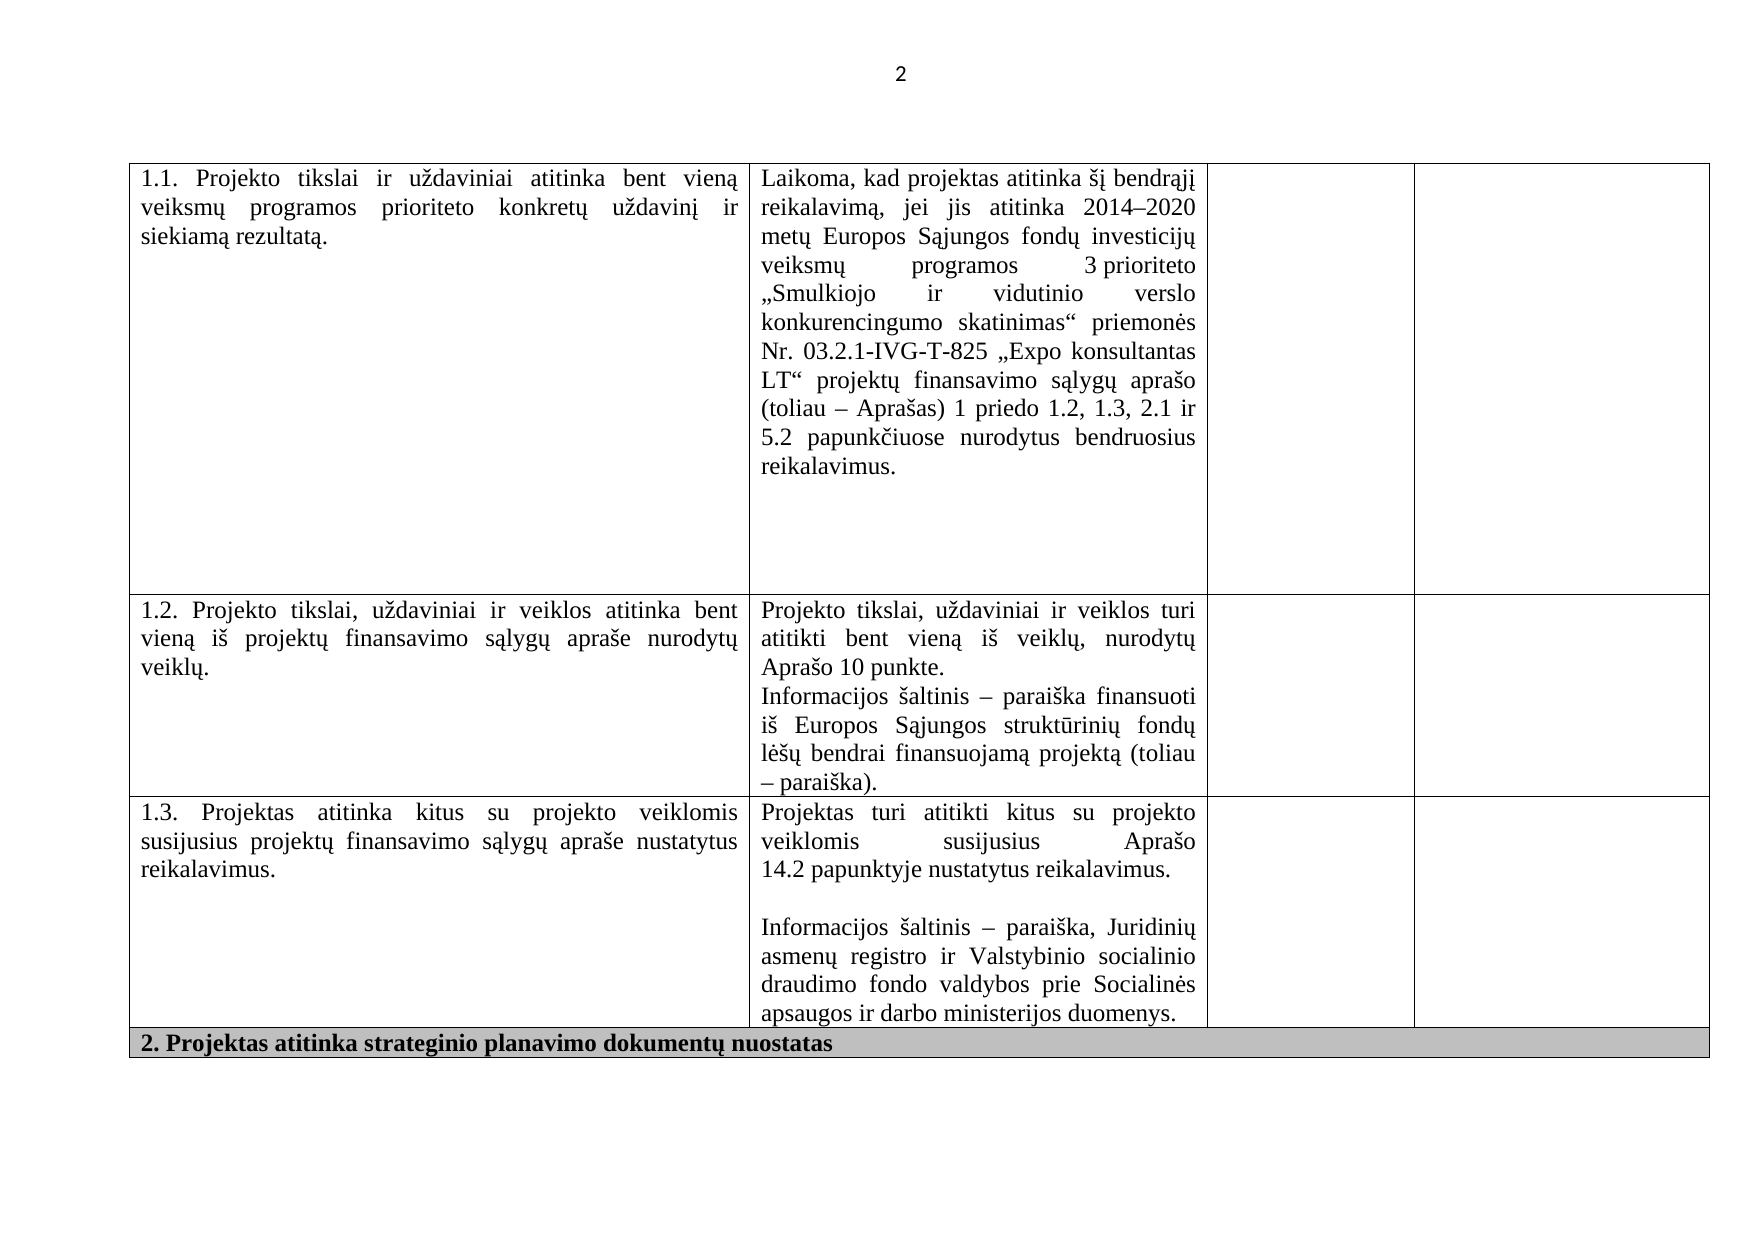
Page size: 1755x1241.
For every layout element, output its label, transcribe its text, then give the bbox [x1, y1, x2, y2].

table_cell [1415, 164, 1709, 594]
table_cell [1415, 595, 1709, 796]
table_cell Projektas turi atitikti kitus su projekto veiklomis susijusius Aprašo 14.2 papunktyje nustatytus reikalavimus. Informacijos šaltinis – paraiška, Juridinių asmenų registro ir Valstybinio socialinio draudimo fondo valdybos prie Socialinės apsaugos ir darbo ministerijos duomenys. [750, 797, 1207, 1027]
table_cell Laikoma, kad projektas atitinka šį bendrąjį reikalavimą, jei jis atitinka 2014–2020 metų Europos Sąjungos fondų investicijų veiksmų programos 3 prioriteto „Smulkiojo ir vidutinio verslo konkurencingumo skatinimas“ priemonės Nr. 03.2.1-IVG-T-825 „Expo konsultantas LT“ projektų finansavimo sąlygų aprašo (toliau – Aprašas) 1 priedo 1.2, 1.3, 2.1 ir 5.2 papunkčiuose nurodytus bendruosius reikalavimus. [750, 164, 1207, 594]
table_cell 1.3. Projektas atitinka kitus su projekto veiklomis susijusius projektų finansavimo sąlygų apraše nustatytus reikalavimus. [130, 797, 749, 1027]
table_cell Projekto tikslai, uždaviniai ir veiklos turi atitikti bent vieną iš veiklų, nurodytų Aprašo 10 punkte. Informacijos šaltinis – paraiška finansuoti iš Europos Sąjungos struktūrinių fondų lėšų bendrai finansuojamą projektą (toliau – paraiška). [750, 595, 1207, 796]
table_cell [1208, 797, 1414, 1027]
table_cell 1.2. Projekto tikslai, uždaviniai ir veiklos atitinka bent vieną iš projektų finansavimo sąlygų apraše nurodytų veiklų. [130, 595, 749, 796]
table_cell 1.1. Projekto tikslai ir uždaviniai atitinka bent vieną veiksmų programos prioriteto konkretų uždavinį ir siekiamą rezultatą. [130, 164, 749, 594]
table_cell [1415, 797, 1709, 1027]
table_cell [1208, 164, 1414, 594]
table_cell [1208, 595, 1414, 796]
table_cell 2. Projektas atitinka strateginio planavimo dokumentų nuostatas [130, 1028, 1709, 1057]
